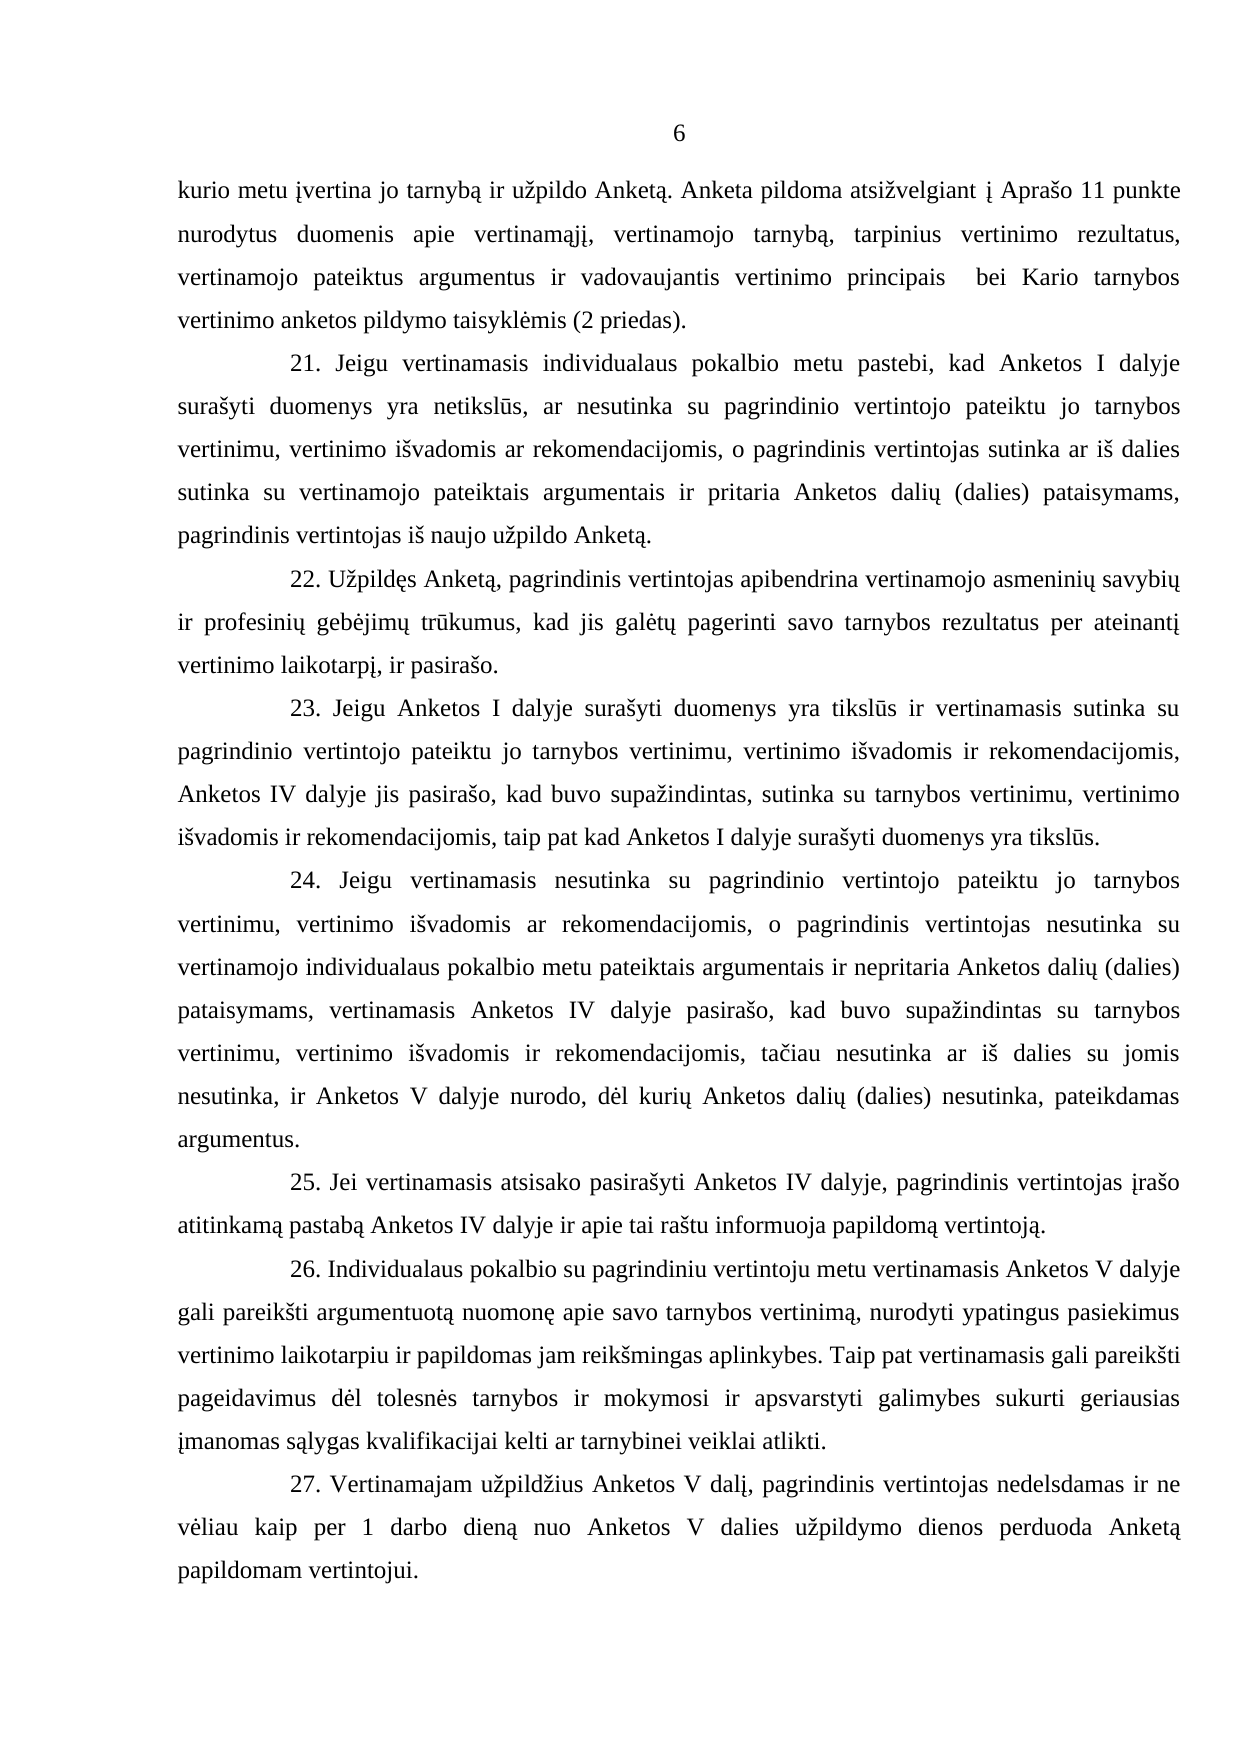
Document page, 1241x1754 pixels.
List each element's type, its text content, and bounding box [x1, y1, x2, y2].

text 21. Jeigu vertinamasis individualaus pokalbio metu pastebi, kad Anketos I dalyje surašyti duomenys yra netikslūs, ar nesutinka su pagrindinio vertintojo pateiktu jo tarnybos vertinimu, vertinimo išvadomis ar rekomendacijomis, o pagrindinis vertintojas sutinka ar iš dalies sutinka su vertinamojo pateiktais argumentais ir pritaria Anketos dalių (dalies) pataisymams, pagrindinis vertintojas iš naujo užpildo Anketą. [177, 348, 1181, 549]
text 24. Jeigu vertinamasis nesutinka su pagrindinio vertintojo pateiktu jo tarnybos vertinimu, vertinimo išvadomis ar rekomendacijomis, o pagrindinis vertintojas nesutinka su vertinamojo individualaus pokalbio metu pateiktais argumentais ir nepritaria Anketos dalių (dalies) pataisymams, vertinamasis Anketos IV dalyje pasirašo, kad buvo supažindintas su tarnybos vertinimu, vertinimo išvadomis ir rekomendacijomis, tačiau nesutinka ar iš dalies su jomis nesutinka, ir Anketos V dalyje nurodo, dėl kurių Anketos dalių (dalies) nesutinka, pateikdamas argumentus. [177, 866, 1181, 1153]
text 26. Individualaus pokalbio su pagrindiniu vertintoju metu vertinamasis Anketos V dalyje gali pareikšti argumentuotą nuomonę apie savo tarnybos vertinimą, nurodyti ypatingus pasiekimus vertinimo laikotarpiu ir papildomas jam reikšmingas aplinkybes. Taip pat vertinamasis gali pareikšti pageidavimus dėl tolesnės tarnybos ir mokymosi ir apsvarstyti galimybes sukurti geriausias įmanomas sąlygas kvalifikacijai kelti ar tarnybinei veiklai atlikti. [177, 1254, 1181, 1455]
text 27. Vertinamajam užpildžius Anketos V dalį, pagrindinis vertintojas nedelsdamas ir ne vėliau kaip per 1 darbo dieną nuo Anketos V dalies užpildymo dienos perduoda Anketą papildomam vertintojui. [177, 1469, 1181, 1584]
text 22. Užpildęs Anketą, pagrindinis vertintojas apibendrina vertinamojo asmeninių savybių ir profesinių gebėjimų trūkumus, kad jis galėtų pagerinti savo tarnybos rezultatus per ateinantį vertinimo laikotarpį, ir pasirašo. [177, 564, 1181, 679]
text kurio metu įvertina jo tarnybą ir užpildo Anketą. Anketa pildoma atsižvelgiant į Aprašo 11 punkte nurodytus duomenis apie vertinamąjį, vertinamojo tarnybą, tarpinius vertinimo rezultatus, vertinamojo pateiktus argumentus ir vadovaujantis vertinimo principais bei Kario tarnybos vertinimo anketos pildymo taisyklėmis (2 priedas). [177, 176, 1181, 334]
text 25. Jei vertinamasis atsisako pasirašyti Anketos IV dalyje, pagrindinis vertintojas įrašo atitinkamą pastabą Anketos IV dalyje ir apie tai raštu informuoja papildomą vertintoją. [177, 1167, 1181, 1239]
text 23. Jeigu Anketos I dalyje surašyti duomenys yra tikslūs ir vertinamasis sutinka su pagrindinio vertintojo pateiktu jo tarnybos vertinimu, vertinimo išvadomis ir rekomendacijomis, Anketos IV dalyje jis pasirašo, kad buvo supažindintas, sutinka su tarnybos vertinimu, vertinimo išvadomis ir rekomendacijomis, taip pat kad Anketos I dalyje surašyti duomenys yra tikslūs. [177, 693, 1181, 851]
